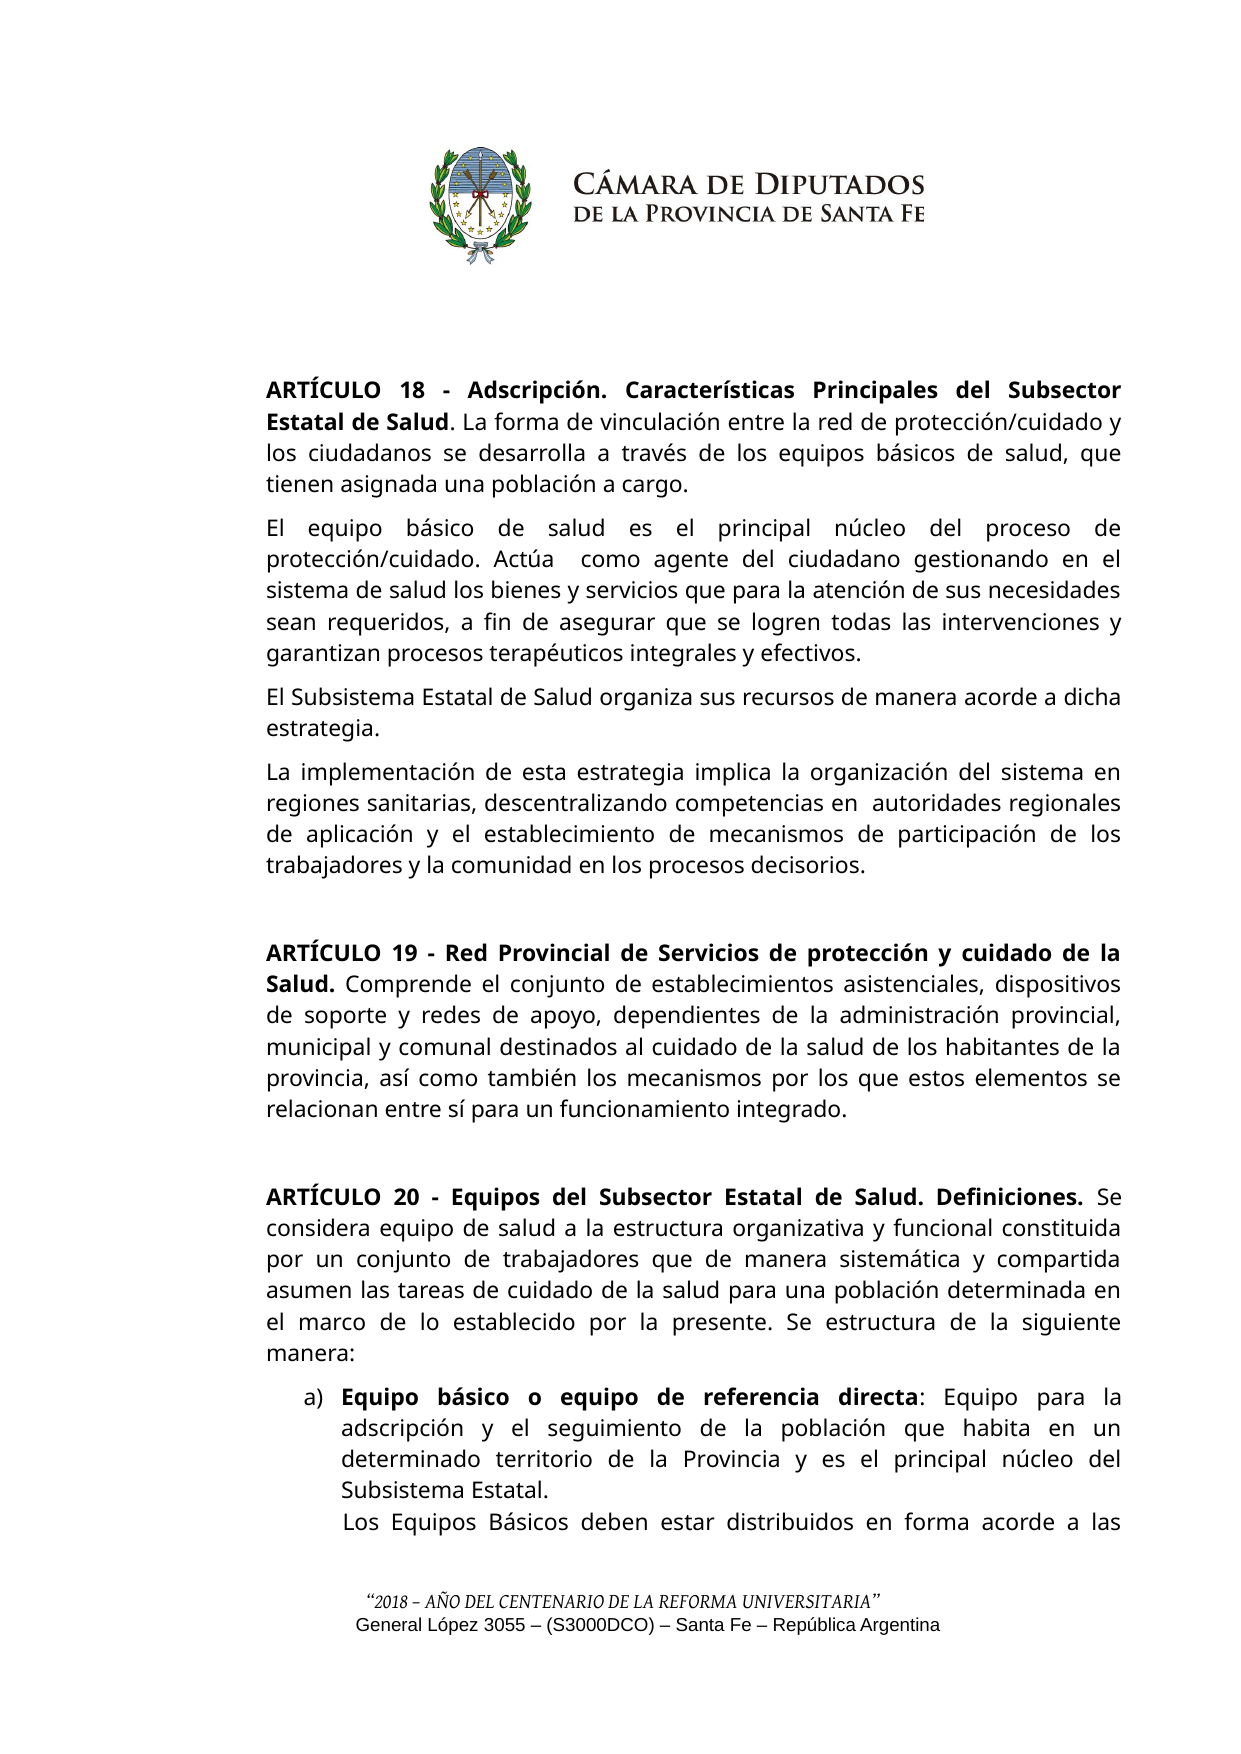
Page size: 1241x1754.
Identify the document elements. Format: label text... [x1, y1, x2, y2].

text El equipo básico de salud es el principal núcleo del proceso de protección/cuidado. Actúa como agente del ciudadano gestionando en el sistema de salud los bienes y servicios que para la atención de sus necesidades sean requeridos, a fin de asegurar que se logren todas las intervenciones y garantizan procesos terapéuticos integrales y efectivos. [266, 512, 1122, 668]
text ARTÍCULO 20 - Equipos del Subsector Estatal de Salud. Definiciones. Se considera equipo de salud a la estructura organizativa y funcional constituida por un conjunto de trabajadores que de manera sistemática y compartida asumen las tareas de cuidado de la salud para una población determinada en el marco de lo establecido por la presente. Se estructura de la siguiente manera: [266, 1181, 1122, 1368]
text La implementación de esta estrategia implica la organización del sistema en regiones sanitarias, descentralizando competencias en autoridades regionales de aplicación y el establecimiento de mecanismos de participación de los trabajadores y la comunidad en los procesos decisorios. [266, 756, 1122, 881]
text Los Equipos Básicos deben estar distribuidos en forma acorde a las [342, 1506, 1122, 1537]
text ARTÍCULO 18 - Adscripción. Características Principales del Subsector Estatal de Salud. La forma de vinculación entre la red de protección/cuidado y los ciudadanos se desarrolla a través de los equipos básicos de salud, que tienen asignada una población a cargo. [266, 374, 1122, 499]
text ARTÍCULO 19 - Red Provincial de Servicios de protección y cuidado de la Salud. Comprende el conjunto de establecimientos asistenciales, dispositivos de soporte y redes de apoyo, dependientes de la administración provincial, municipal y comunal destinados al cuidado de la salud de los habitantes de la provincia, así como también los mecanismos por los que estos elementos se relacionan entre sí para un funcionamiento integrado. [266, 937, 1122, 1124]
picture [429, 147, 925, 269]
text El Subsistema Estatal de Salud organiza sus recursos de manera acorde a dicha estrategia. [266, 681, 1122, 743]
list Equipo básico o equipo de referencia directa: Equipo para la adscripción y el seguimiento de la población que habita en un determinado territorio de la Provincia y es el principal núcleo del Subsistema Estatal. [303, 1381, 1122, 1506]
